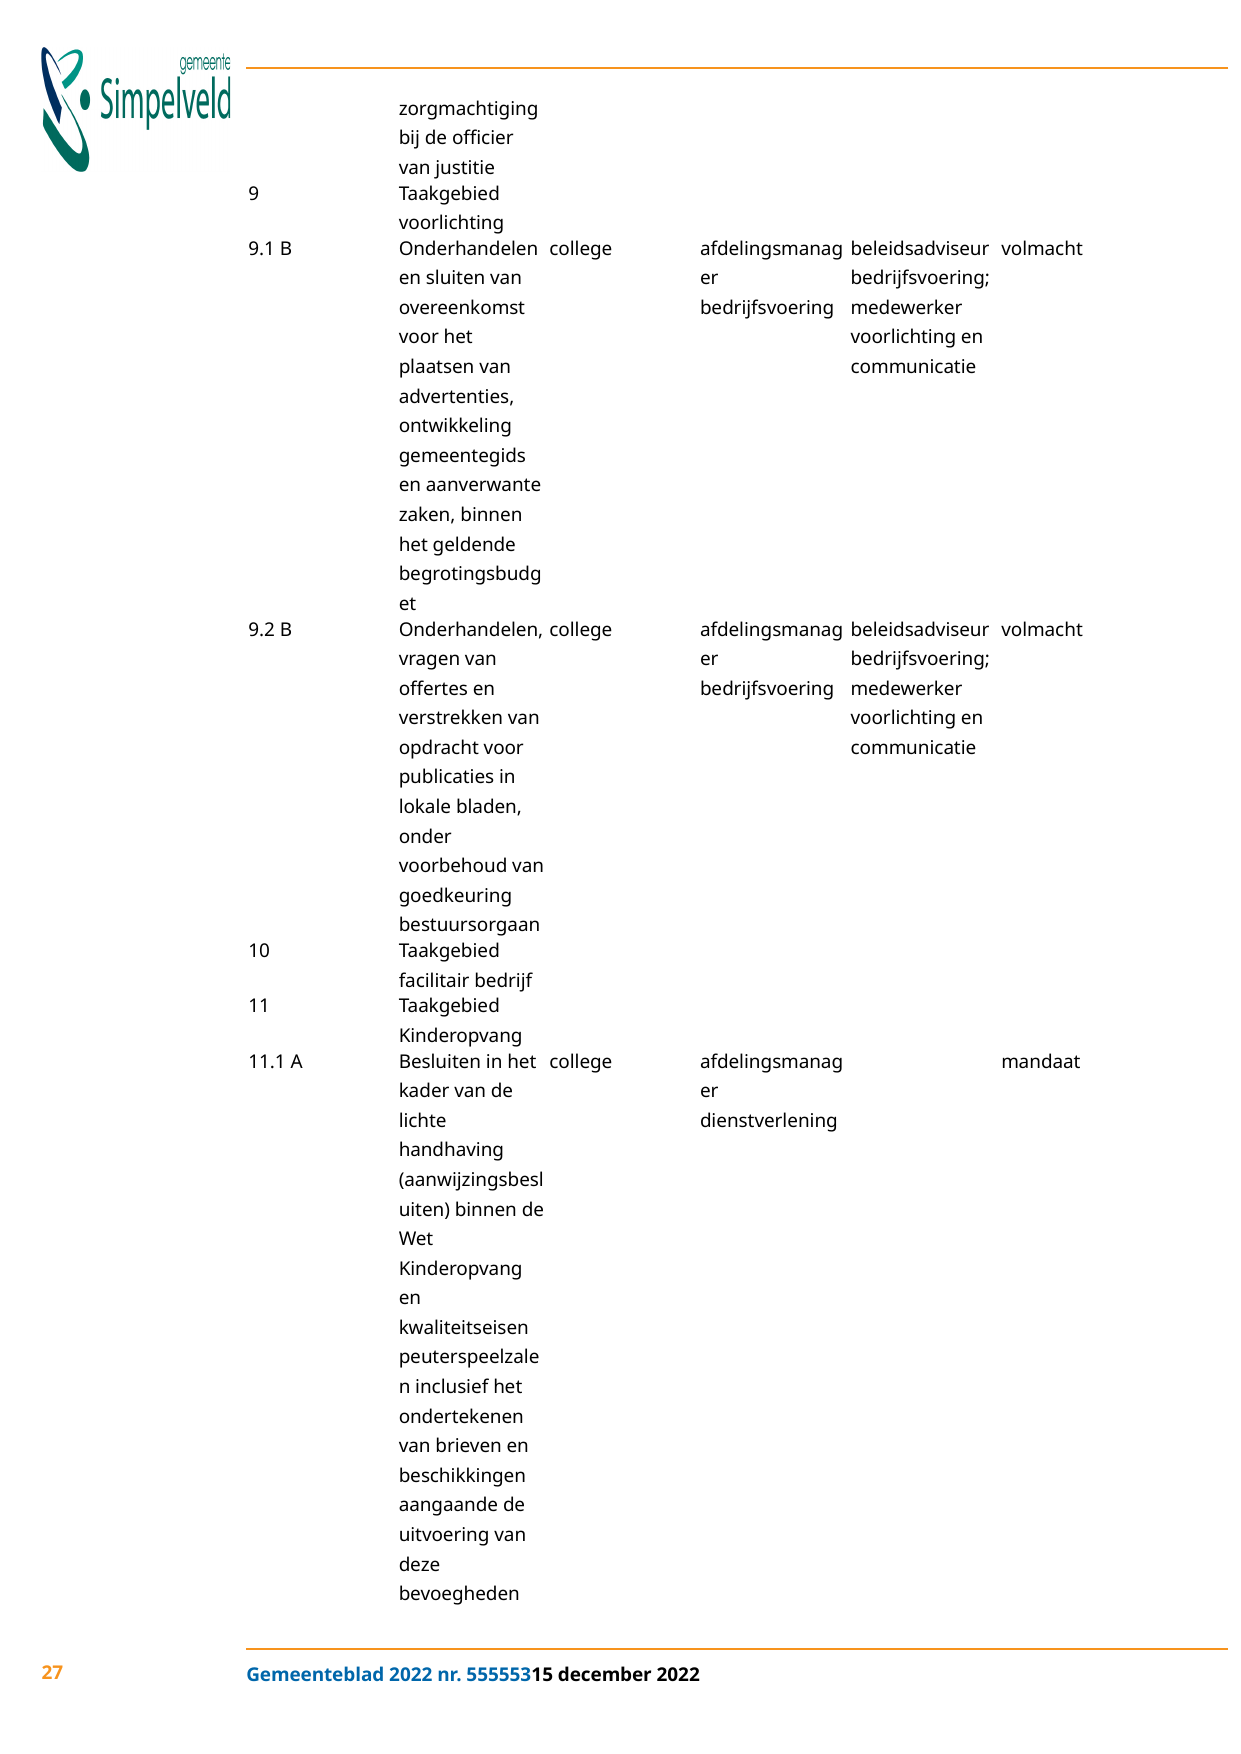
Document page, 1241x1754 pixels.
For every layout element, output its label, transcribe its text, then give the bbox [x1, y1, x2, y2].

table_cell [1001, 937, 1152, 993]
table_cell Taakgebied facilitair bedrijf [399, 937, 549, 993]
table_cell volmacht [1001, 235, 1152, 616]
table_cell afdelingsmanager bedrijfsvoering [700, 616, 850, 937]
table_cell college [549, 235, 700, 616]
table_cell Onderhandelen en sluiten van overeenkomst voor het plaatsen van advertenties, ontwikkeling gemeentegids en aanverwante zaken, binnen het geldende begrotingsbudget [399, 235, 549, 616]
table_cell volmacht [1001, 616, 1152, 937]
table_cell Taakgebied Kinderopvang [399, 993, 549, 1048]
table_cell 9.1 B [248, 235, 398, 616]
table_cell 11.1 A [248, 1048, 398, 1606]
table_cell beleidsadviseur bedrijfsvoering; medewerker voorlichting en communicatie [850, 616, 1001, 937]
table_cell 11 [248, 993, 398, 1048]
table_cell 10 [248, 937, 398, 993]
table_cell [700, 937, 850, 993]
table_cell 9.2 B [248, 616, 398, 937]
table_cell afdelingsmanager dienstverlening [700, 1048, 850, 1606]
table_cell [248, 95, 398, 180]
table_cell [1001, 180, 1152, 235]
table_cell [700, 993, 850, 1048]
table_cell Taakgebied voorlichting [399, 180, 549, 235]
table_cell zorgmachtiging bij de officier van justitie [399, 95, 549, 180]
table_cell [700, 95, 850, 180]
table_cell [549, 993, 700, 1048]
table_cell [700, 180, 850, 235]
table_cell [850, 180, 1001, 235]
table_cell [1001, 993, 1152, 1048]
picture [41, 47, 231, 172]
table_cell college [549, 1048, 700, 1606]
table_cell beleidsadviseur bedrijfsvoering; medewerker voorlichting en communicatie [850, 235, 1001, 616]
table_cell afdelingsmanager bedrijfsvoering [700, 235, 850, 616]
table_cell [549, 95, 700, 180]
table_cell 9 [248, 180, 398, 235]
table_cell [850, 95, 1001, 180]
table_cell [850, 937, 1001, 993]
table_cell Besluiten in het kader van de lichte handhaving (aanwijzingsbesluiten) binnen de Wet Kinderopvang en kwaliteitseisen peuterspeelzalen inclusief het ondertekenen van brieven en beschikkingen aangaande de uitvoering van deze bevoegheden [399, 1048, 549, 1606]
table_cell mandaat [1001, 1048, 1152, 1606]
table_cell college [549, 616, 700, 937]
table_cell [549, 937, 700, 993]
table_cell [850, 993, 1001, 1048]
table_cell [549, 180, 700, 235]
table_cell [850, 1048, 1001, 1606]
table_cell Onderhandelen, vragen van offertes en verstrekken van opdracht voor publicaties in lokale bladen, onder voorbehoud van goedkeuring bestuursorgaan [399, 616, 549, 937]
table_cell [1001, 95, 1152, 180]
